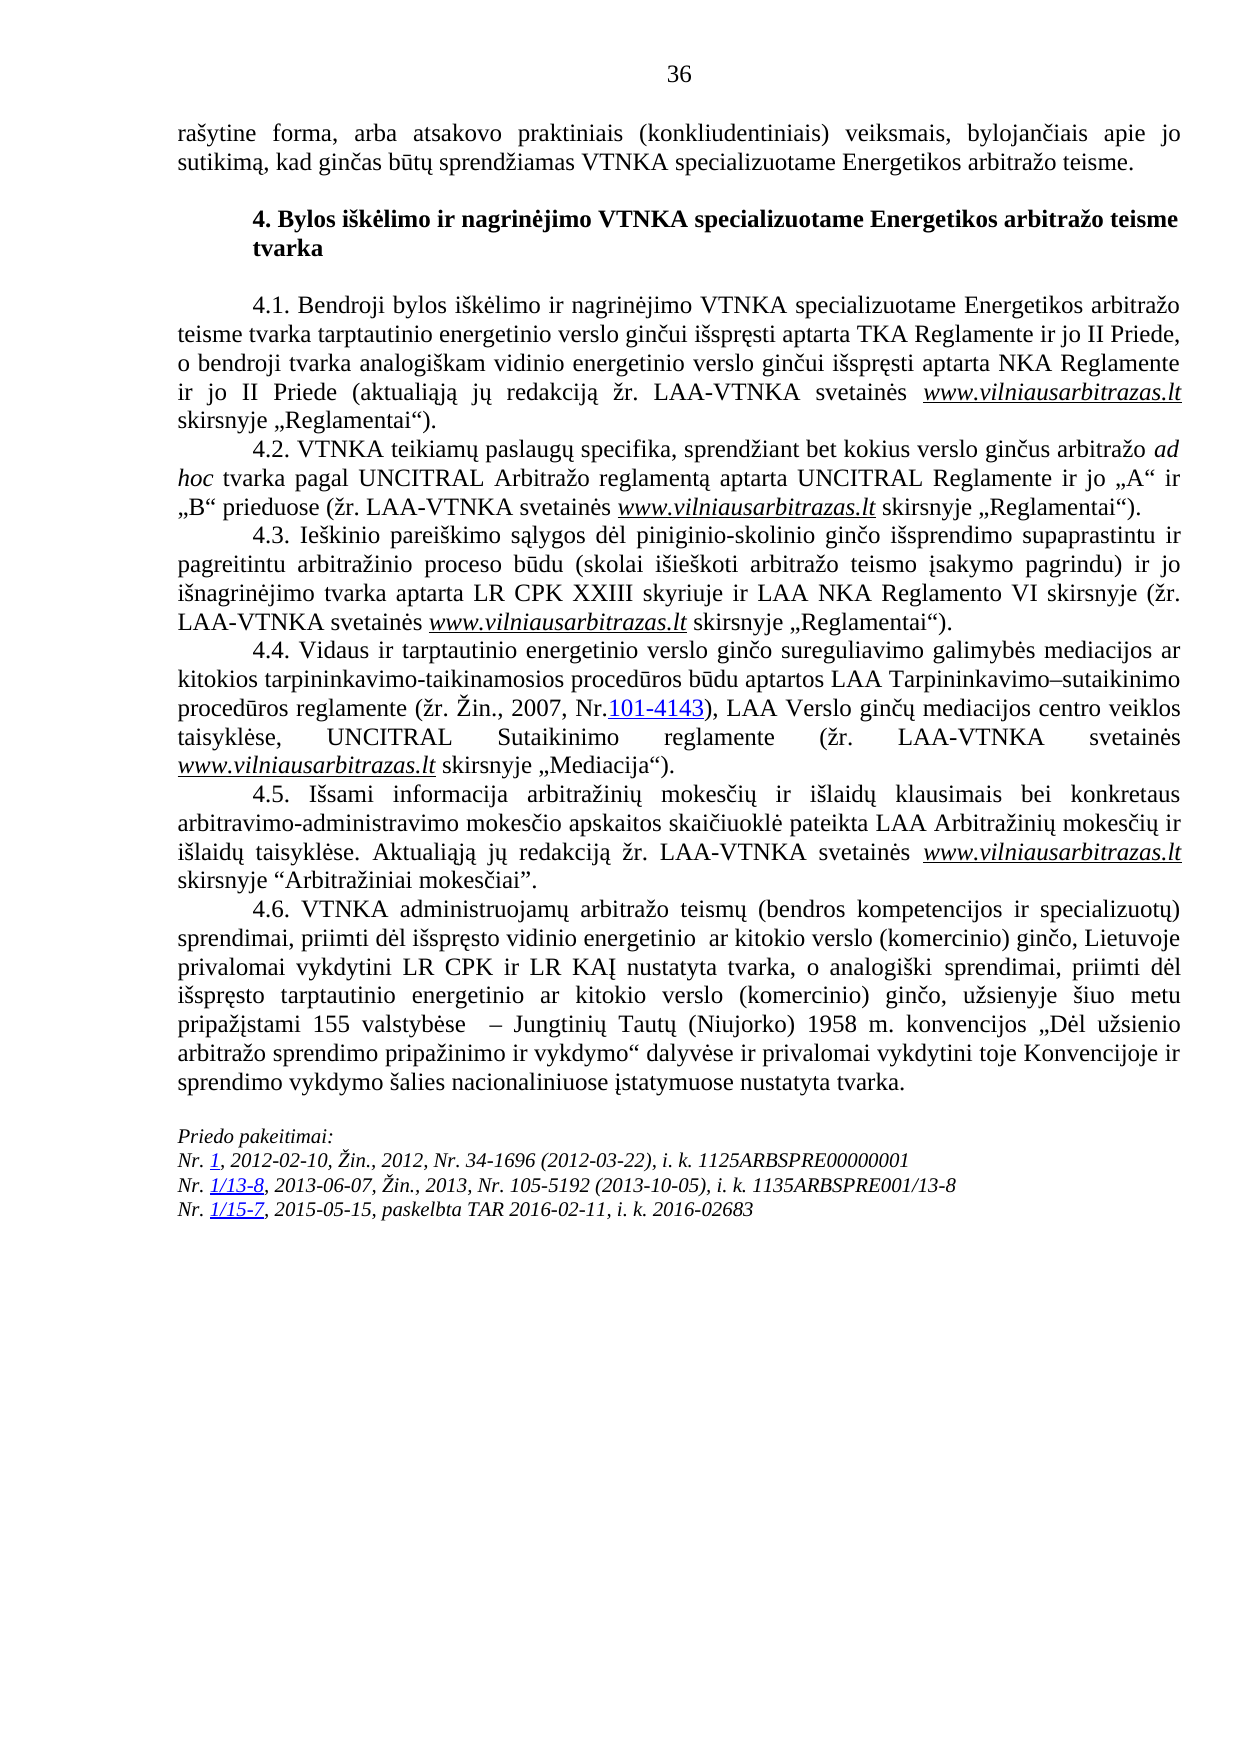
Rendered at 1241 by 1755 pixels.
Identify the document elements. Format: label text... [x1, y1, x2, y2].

text 4. Bylos iškėlimo ir nagrinėjimo VTNKA specializuotame Energetikos arbitražo teisme tvarka [252, 204, 1181, 262]
text Priedo pakeitimai: [177, 1124, 1181, 1148]
text 4.4. Vidaus ir tarptautinio energetinio verslo ginčo sureguliavimo galimybės mediacijos ar kitokios tarpininkavimo-taikinamosios procedūros būdu aptartos LAA Tarpininkavimo–sutaikinimo procedūros reglamente (žr. Žin., 2007, Nr.101-4143), LAA Verslo ginčų mediacijos centro veiklos taisyklėse, UNCITRAL Sutaikinimo reglamente (žr. LAA-VTNKA svetainės www.vilniausarbitrazas.lt skirsnyje „Mediacija“). [177, 636, 1181, 779]
text rašytine forma, arba atsakovo praktiniais (konkliudentiniais) veiksmais, bylojančiais apie jo sutikimą, kad ginčas būtų sprendžiamas VTNKA specializuotame Energetikos arbitražo teisme. [177, 118, 1181, 176]
text 4.5. Išsami informacija arbitražinių mokesčių ir išlaidų klausimais bei konkretaus arbitravimo-administravimo mokesčio apskaitos skaičiuoklė pateikta LAA Arbitražinių mokesčių ir išlaidų taisyklėse. Aktualiąją jų redakciją žr. LAA-VTNKA svetainės www.vilniausarbitrazas.lt skirsnyje “Arbitražiniai mokesčiai”. [177, 779, 1181, 894]
text 4.1. Bendroji bylos iškėlimo ir nagrinėjimo VTNKA specializuotame Energetikos arbitražo teisme tvarka tarptautinio energetinio verslo ginčui išspręsti aptarta TKA Reglamente ir jo II Priede, o bendroji tvarka analogiškam vidinio energetinio verslo ginčui išspręsti aptarta NKA Reglamente ir jo II Priede (aktualiąją jų redakciją žr. LAA-VTNKA svetainės www.vilniausarbitrazas.lt skirsnyje „Reglamentai“). [177, 291, 1181, 434]
text 4.2. VTNKA teikiamų paslaugų specifika, sprendžiant bet kokius verslo ginčus arbitražo ad hoc tvarka pagal UNCITRAL Arbitražo reglamentą aptarta UNCITRAL Reglamente ir jo „A“ ir „B“ prieduose (žr. LAA-VTNKA svetainės www.vilniausarbitrazas.lt skirsnyje „Reglamentai“). [177, 434, 1181, 521]
text 4.3. Ieškinio pareiškimo sąlygos dėl piniginio-skolinio ginčo išsprendimo supaprastintu ir pagreitintu arbitražinio proceso būdu (skolai išieškoti arbitražo teismo įsakymo pagrindu) ir jo išnagrinėjimo tvarka aptarta LR CPK XXIII skyriuje ir LAA NKA Reglamento VI skirsnyje (žr. LAA-VTNKA svetainės www.vilniausarbitrazas.lt skirsnyje „Reglamentai“). [177, 521, 1181, 636]
text Nr. 1/15-7, 2015-05-15, paskelbta TAR 2016-02-11, i. k. 2016-02683 [177, 1197, 1181, 1221]
text Nr. 1, 2012-02-10, Žin., 2012, Nr. 34-1696 (2012-03-22), i. k. 1125ARBSPRE00000001 [177, 1148, 1181, 1172]
text Nr. 1/13-8, 2013-06-07, Žin., 2013, Nr. 105-5192 (2013-10-05), i. k. 1135ARBSPRE001/13-8 [177, 1172, 1181, 1197]
text 4.6. VTNKA administruojamų arbitražo teismų (bendros kompetencijos ir specializuotų) sprendimai, priimti dėl išspręsto vidinio energetinio ar kitokio verslo (komercinio) ginčo, Lietuvoje privalomai vykdytini LR CPK ir LR KAĮ nustatyta tvarka, o analogiški sprendimai, priimti dėl išspręsto tarptautinio energetinio ar kitokio verslo (komercinio) ginčo, užsienyje šiuo metu pripažįstami 155 valstybėse – Jungtinių Tautų (Niujorko) 1958 m. konvencijos „Dėl užsienio arbitražo sprendimo pripažinimo ir vykdymo“ dalyvėse ir privalomai vykdytini toje Konvencijoje ir sprendimo vykdymo šalies nacionaliniuose įstatymuose nustatyta tvarka. [177, 894, 1181, 1096]
